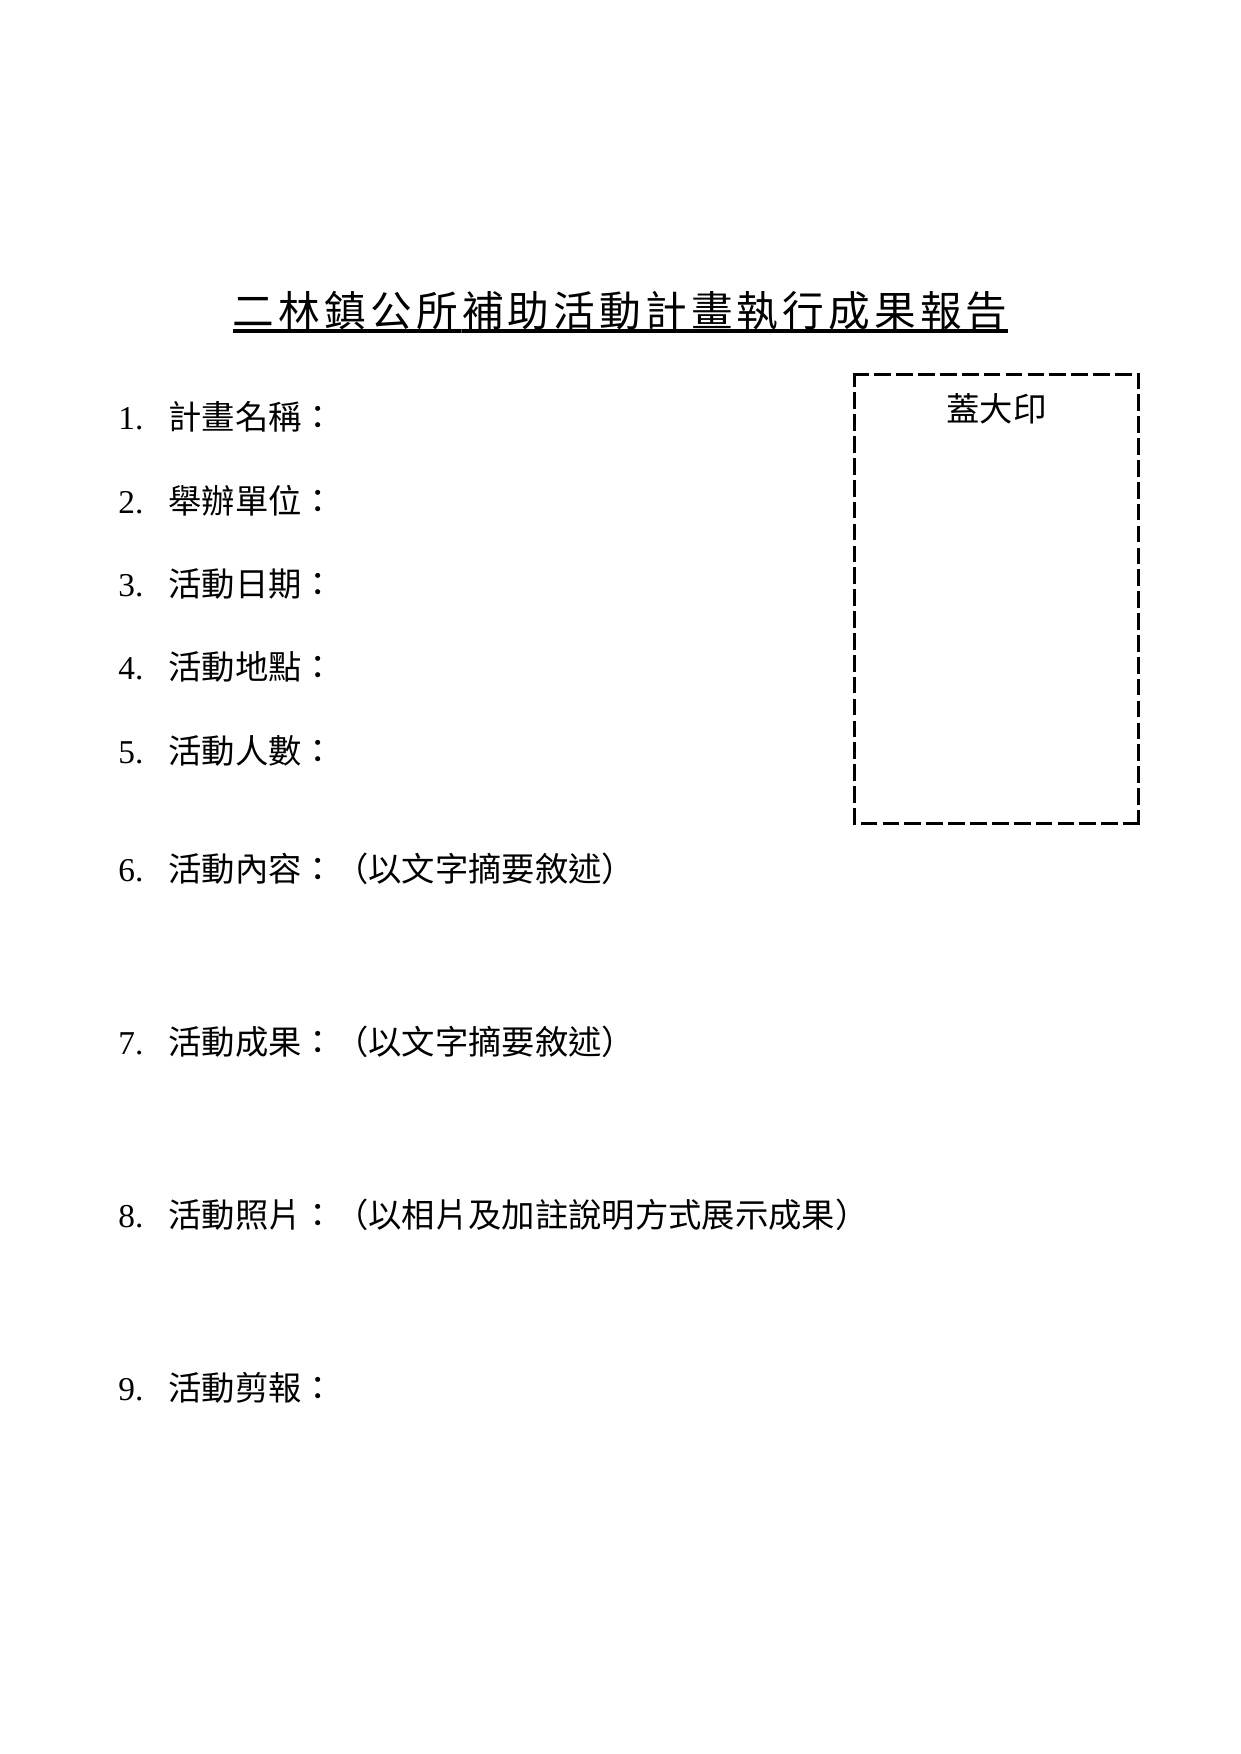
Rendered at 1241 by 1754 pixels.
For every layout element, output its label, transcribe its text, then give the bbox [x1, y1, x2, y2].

list 活動剪報： [118, 1362, 1122, 1410]
list 計畫名稱： [118, 363, 1140, 825]
list 活動內容：（以文字摘要敘述） [118, 842, 1122, 891]
list 活動成果：（以文字摘要敘述） [118, 1016, 1122, 1064]
list 活動照片：（以相片及加註說明方式展示成果） [118, 1189, 1122, 1237]
list 活動人數： [118, 696, 852, 780]
list 蓋大印 [871, 383, 1122, 431]
list 活動地點： [118, 613, 852, 696]
list 活動日期： [118, 530, 852, 613]
list 舉辦單位： [118, 446, 852, 530]
text 二林鎮公所補助活動計畫執行成果報告 [118, 278, 1122, 338]
